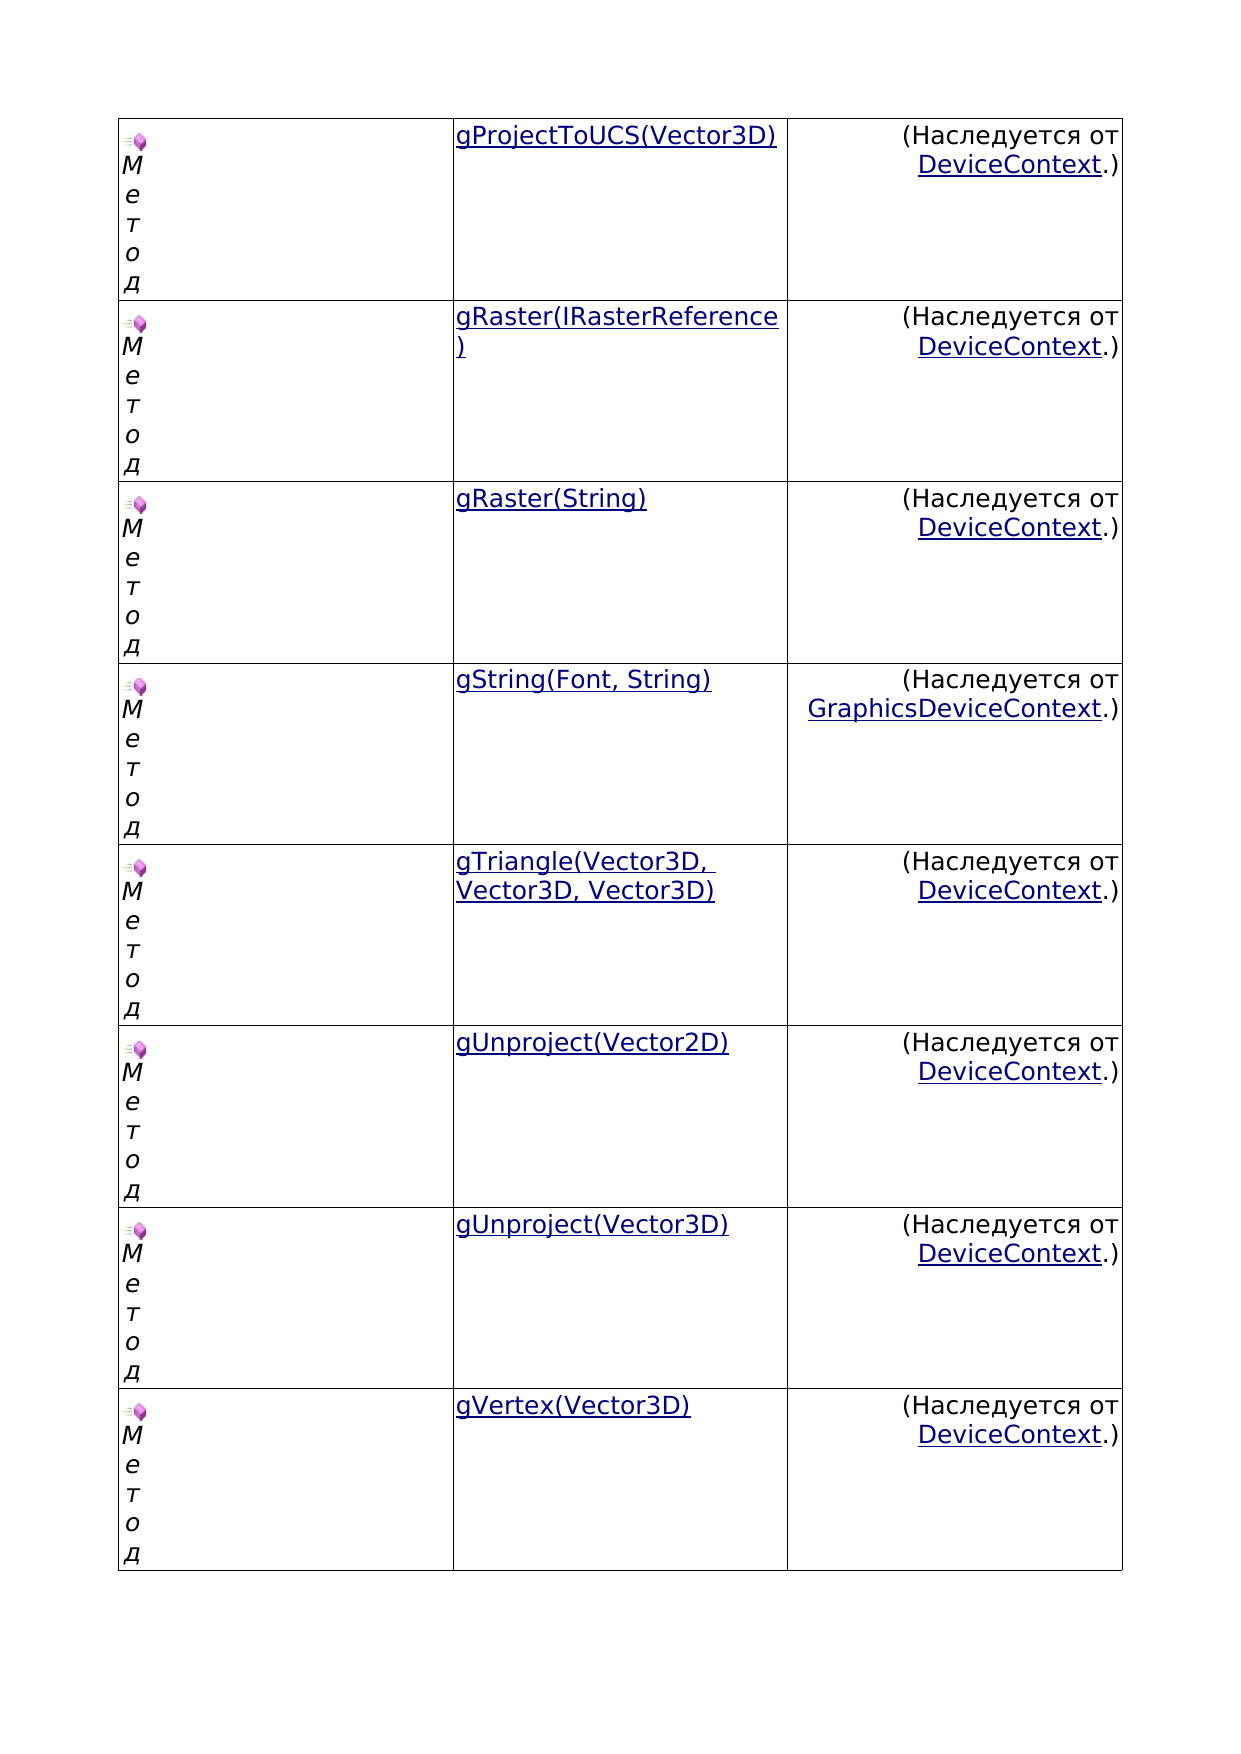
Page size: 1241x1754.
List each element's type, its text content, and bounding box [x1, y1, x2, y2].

picture [121, 1222, 147, 1240]
table_cell gVertex(Vector3D) [454, 1389, 787, 1570]
table_cell [119, 845, 453, 1025]
table_cell (Наследуется от GraphicsDeviceContext.) [788, 664, 1122, 844]
table_cell [119, 119, 453, 299]
picture [121, 678, 147, 696]
picture [121, 1041, 147, 1059]
table_cell gRaster(String) [454, 482, 787, 662]
table_cell (Наследуется от DeviceContext.) [788, 1208, 1122, 1388]
table_cell gUnproject(Vector3D) [454, 1208, 787, 1388]
picture [121, 1403, 147, 1421]
table_cell (Наследуется от DeviceContext.) [788, 845, 1122, 1025]
picture [121, 133, 147, 151]
table_cell gUnproject(Vector2D) [454, 1026, 787, 1207]
table_cell (Наследуется от DeviceContext.) [788, 1389, 1122, 1570]
table_cell [119, 1208, 453, 1388]
table_cell gProjectToUCS(Vector3D) [454, 119, 787, 299]
table_cell (Наследуется от DeviceContext.) [788, 119, 1122, 299]
table_cell (Наследуется от DeviceContext.) [788, 301, 1122, 481]
table_cell gString(Font, String) [454, 664, 787, 844]
table_cell (Наследуется от DeviceContext.) [788, 1026, 1122, 1207]
table_cell [119, 482, 453, 662]
picture [121, 859, 147, 877]
table_cell gTriangle(Vector3D, Vector3D, Vector3D) [454, 845, 787, 1025]
table_cell [119, 1026, 453, 1207]
table_cell [119, 1389, 453, 1570]
picture [121, 315, 147, 333]
table_cell [119, 664, 453, 844]
picture [121, 496, 147, 514]
table_cell [119, 301, 453, 481]
table_cell gRaster(IRasterReference) [454, 301, 787, 481]
table_cell (Наследуется от DeviceContext.) [788, 482, 1122, 662]
